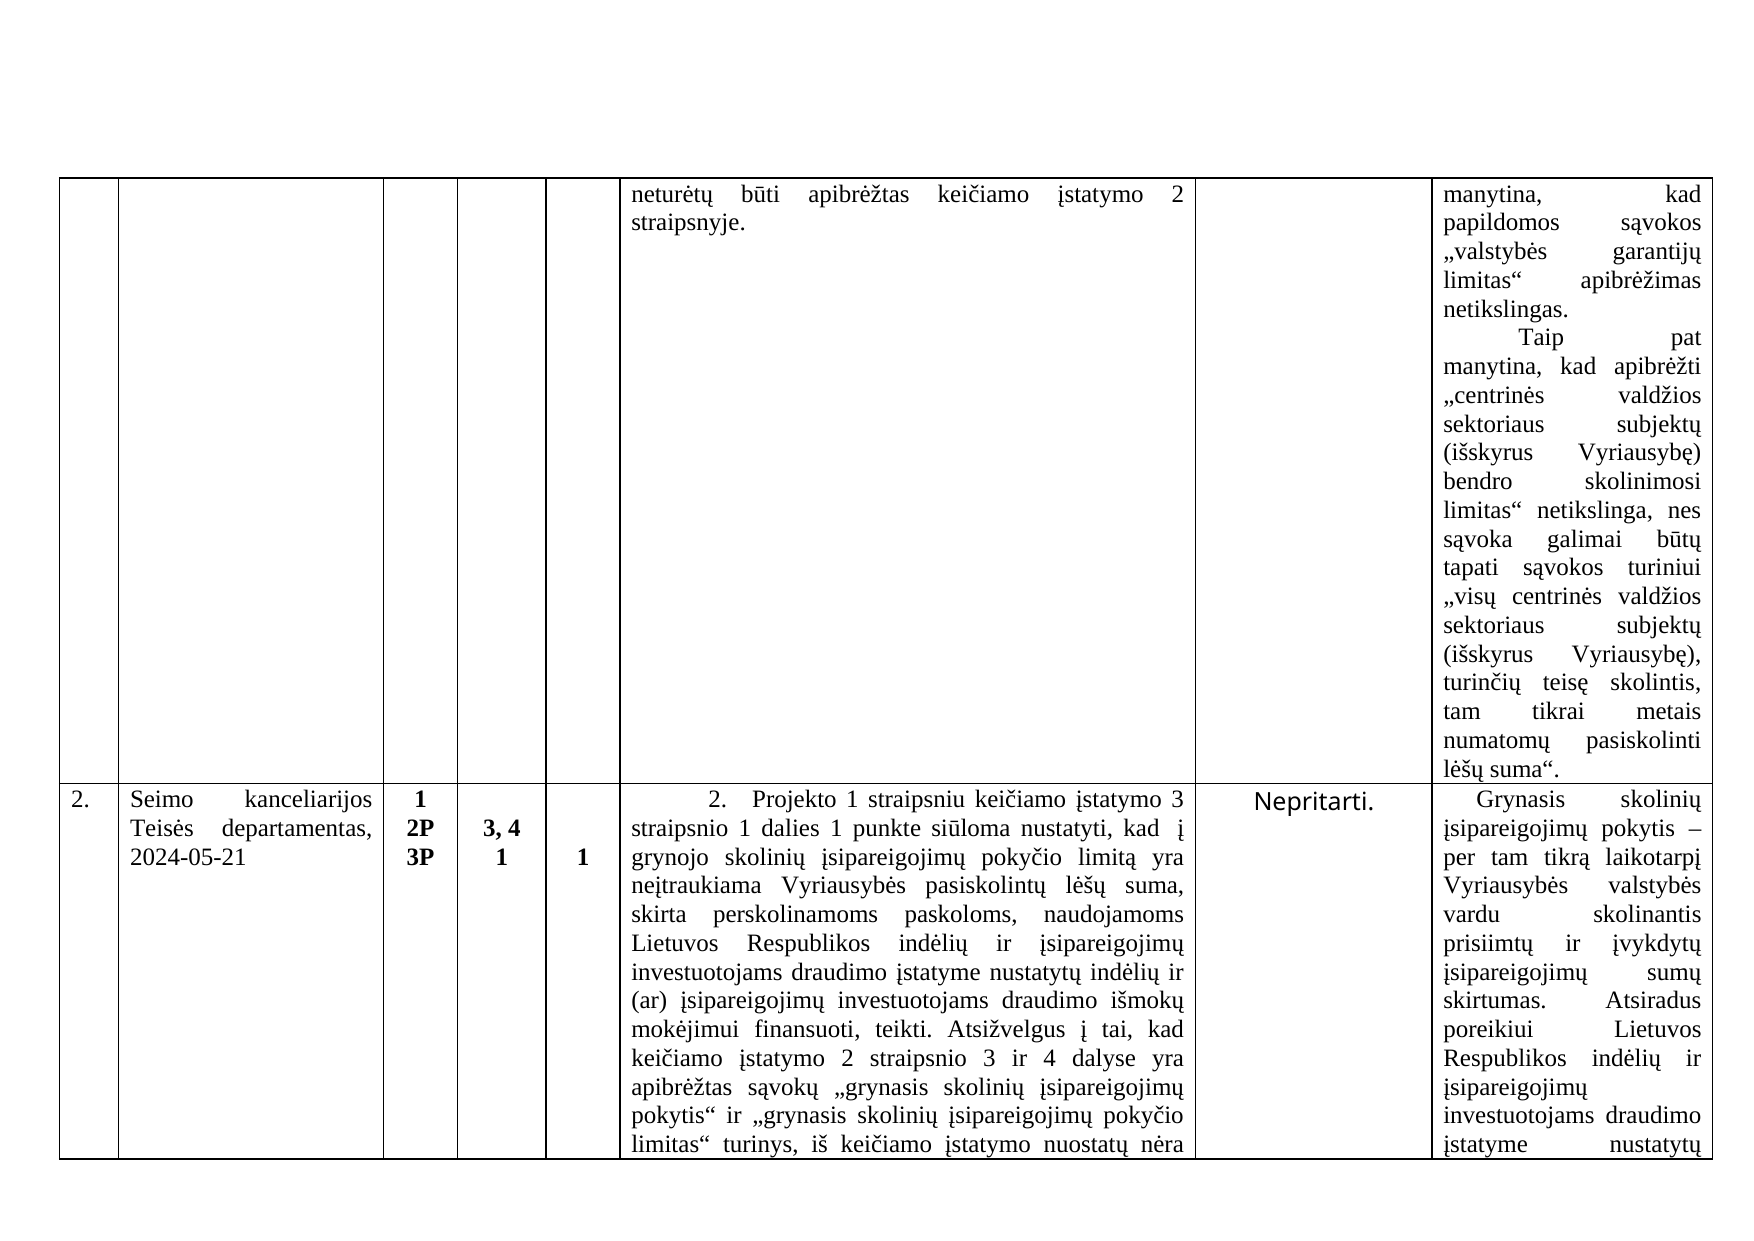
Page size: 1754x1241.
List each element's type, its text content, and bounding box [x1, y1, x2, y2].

table_cell 3, 4 1 [458, 784, 545, 1158]
table_cell Nepritarti. [1196, 784, 1431, 1158]
table_cell Grynasis skolinių įsipareigojimų pokytis – per tam tikrą laikotarpį Vyriausybės valstybės vardu skolinantis prisiimtų ir įvykdytų įsipareigojimų sumų skirtumas. Atsiradus poreikiui Lietuvos Respublikos indėlių ir įsipareigojimų investuotojams draudimo įstatyme nustatytų [1433, 784, 1712, 1158]
table_cell 1 [547, 784, 619, 1158]
table_cell neturėtų būti apibrėžtas keičiamo įstatymo 2 straipsnyje. [621, 179, 1195, 782]
table_cell [1196, 179, 1431, 782]
table_cell [119, 179, 383, 782]
table_cell 2. Projekto 1 straipsniu keičiamo įstatymo 3 straipsnio 1 dalies 1 punkte siūloma nustatyti, kad į grynojo skolinių įsipareigojimų pokyčio limitą yra neįtraukiama Vyriausybės pasiskolintų lėšų suma, skirta perskolinamoms paskoloms, naudojamoms Lietuvos Respublikos indėlių ir įsipareigojimų investuotojams draudimo įstatyme nustatytų indėlių ir (ar) įsipareigojimų investuotojams draudimo išmokų mokėjimui finansuoti, teikti. Atsižvelgus į tai, kad keičiamo įstatymo 2 straipsnio 3 ir 4 dalyse yra apibrėžtas sąvokų „grynasis skolinių įsipareigojimų pokytis“ ir „grynasis skolinių įsipareigojimų pokyčio limitas“ turinys, iš keičiamo įstatymo nuostatų nėra [621, 784, 1195, 1158]
table_cell [60, 179, 118, 782]
table_cell [458, 179, 545, 782]
table_cell 2. [60, 784, 118, 1158]
table_cell [547, 179, 619, 782]
table_cell 1 2P 3P [384, 784, 457, 1158]
table_cell Seimo kanceliarijos Teisės departamentas, 2024-05-21 [119, 784, 383, 1158]
table_cell manytina, kad papildomos sąvokos „valstybės garantijų limitas“ apibrėžimas netikslingas. Taip pat manytina, kad apibrėžti „centrinės valdžios sektoriaus subjektų (išskyrus Vyriausybę) bendro skolinimosi limitas“ netikslinga, nes sąvoka galimai būtų tapati sąvokos turiniui „visų centrinės valdžios sektoriaus subjektų (išskyrus Vyriausybę), turinčių teisę skolintis, tam tikrai metais numatomų pasiskolinti lėšų suma“. [1433, 179, 1712, 782]
table_cell [384, 179, 457, 782]
